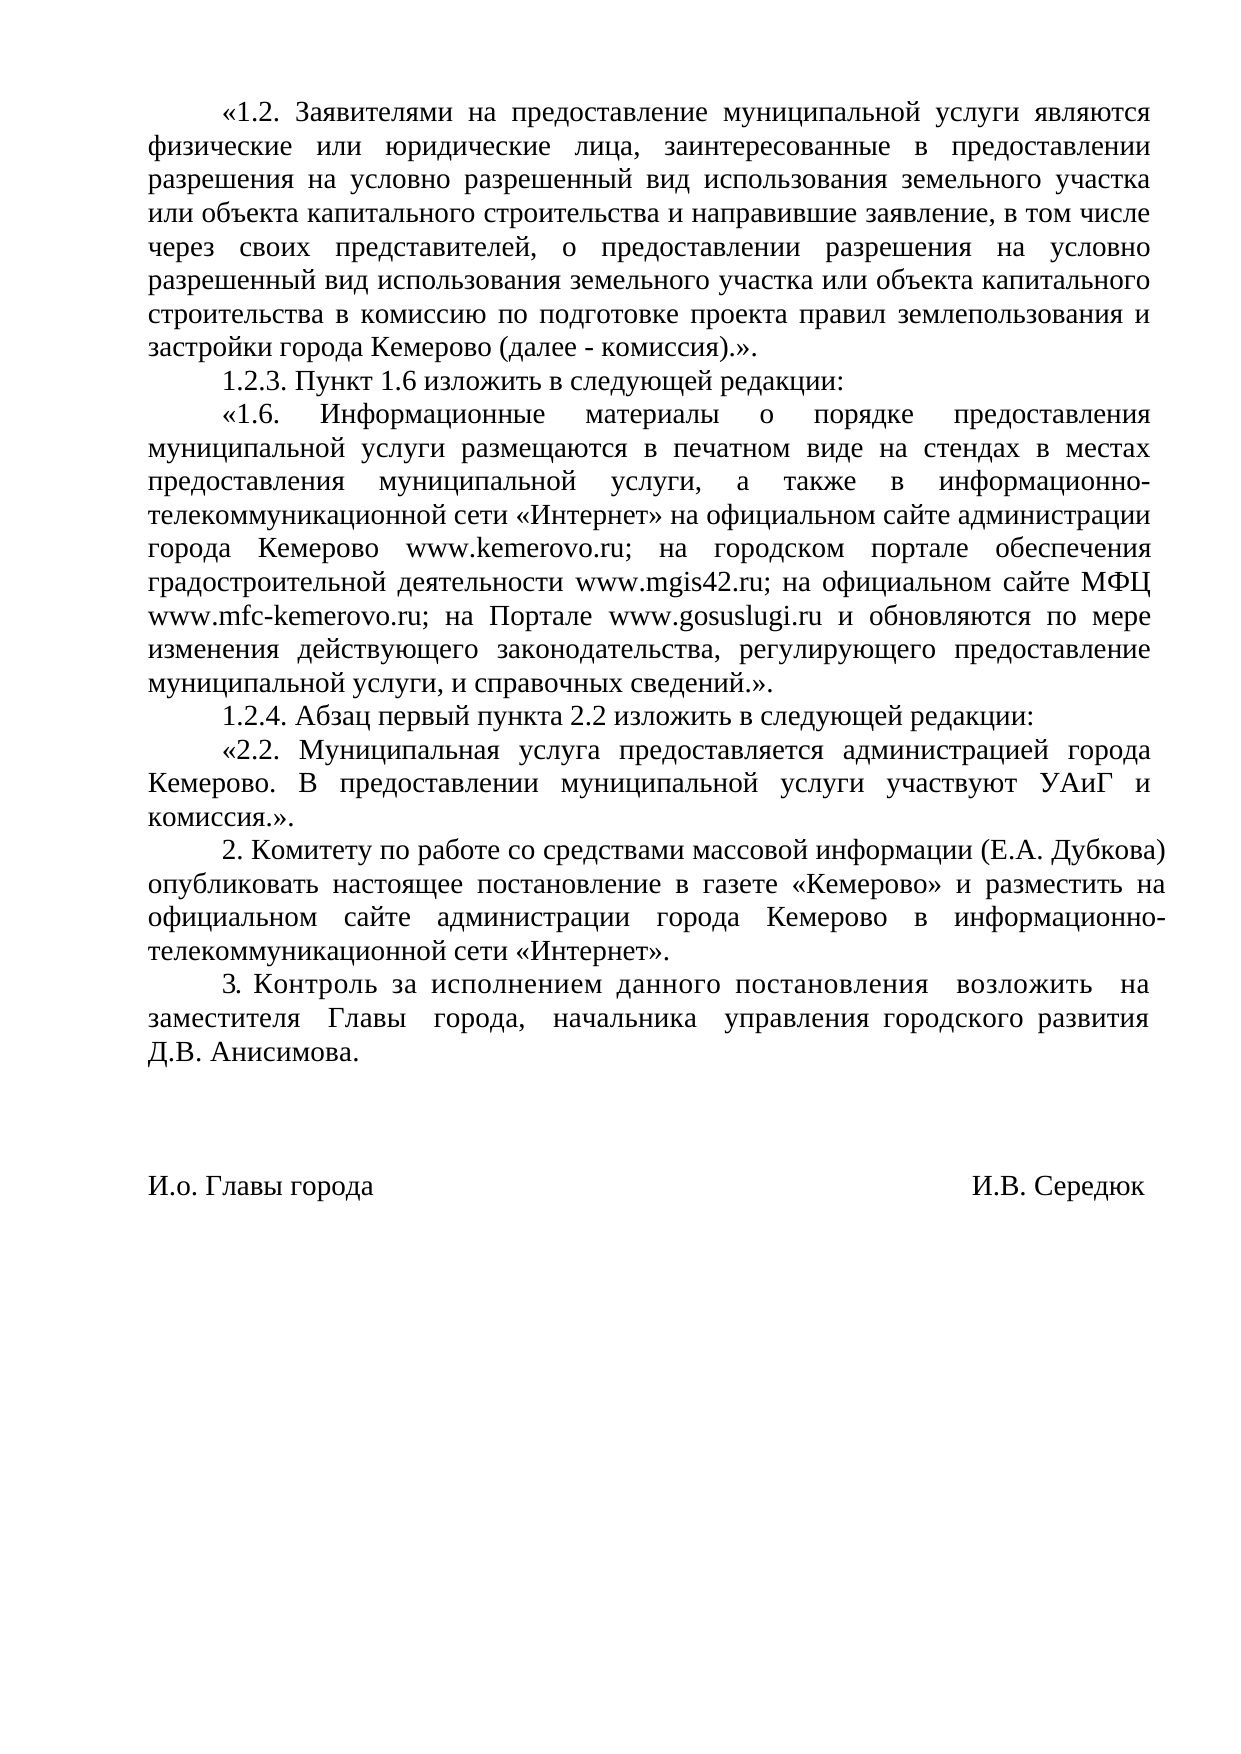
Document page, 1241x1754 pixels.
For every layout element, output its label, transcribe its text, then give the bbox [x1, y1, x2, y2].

text 3. Контроль за исполнением данного постановления возложить на заместителя Главы города, начальника управления городского развития Д.В. Анисимова. [148, 967, 1152, 1067]
text «1.2. Заявителями на предоставление муниципальной услуги являются физические или юридические лица, заинтересованные в предоставлении разрешения на условно разрешенный вид использования земельного участка или объекта капитального строительства и направившие заявление, в том числе через своих представителей, о предоставлении разрешения на условно разрешенный вид использования земельного участка или объекта капитального строительства в комиссию по подготовке проекта правил землепользования и застройки города Кемерово (далее - комиссия).». [148, 94, 1152, 363]
text «2.2. Муниципальная услуга предоставляется администрацией города Кемерово. В предоставлении муниципальной услуги участвуют УАиГ и комиссия.». [148, 732, 1152, 832]
text 1.2.4. Абзац первый пункта 2.2 изложить в следующей редакции: [148, 698, 1152, 732]
text 2. Комитету по работе со средствами массовой информации (Е.А. Дубкова) опубликовать настоящее постановление в газете «Кемерово» и разместить на официальном сайте администрации города Кемерово в информационно-телекоммуникационной сети «Интернет». [148, 832, 1167, 967]
text «1.6. Информационные материалы о порядке предоставления муниципальной услуги размещаются в печатном виде на стендах в местах предоставления муниципальной услуги, а также в информационно-телекоммуникационной сети «Интернет» на официальном сайте администрации города Кемерово www.kemerovo.ru; на городском портале обеспечения градостроительной деятельности www.mgis42.ru; на официальном сайте МФЦ www.mfc-kemerovo.ru; на Портале www.gosuslugi.ru и обновляются по мере изменения действующего законодательства, регулирующего предоставление муниципальной услуги, и справочных сведений.». [148, 396, 1152, 698]
text 1.2.3. Пункт 1.6 изложить в следующей редакции: [148, 363, 1152, 396]
text И.о. Главы города И.В. Середюк [148, 1168, 1152, 1201]
